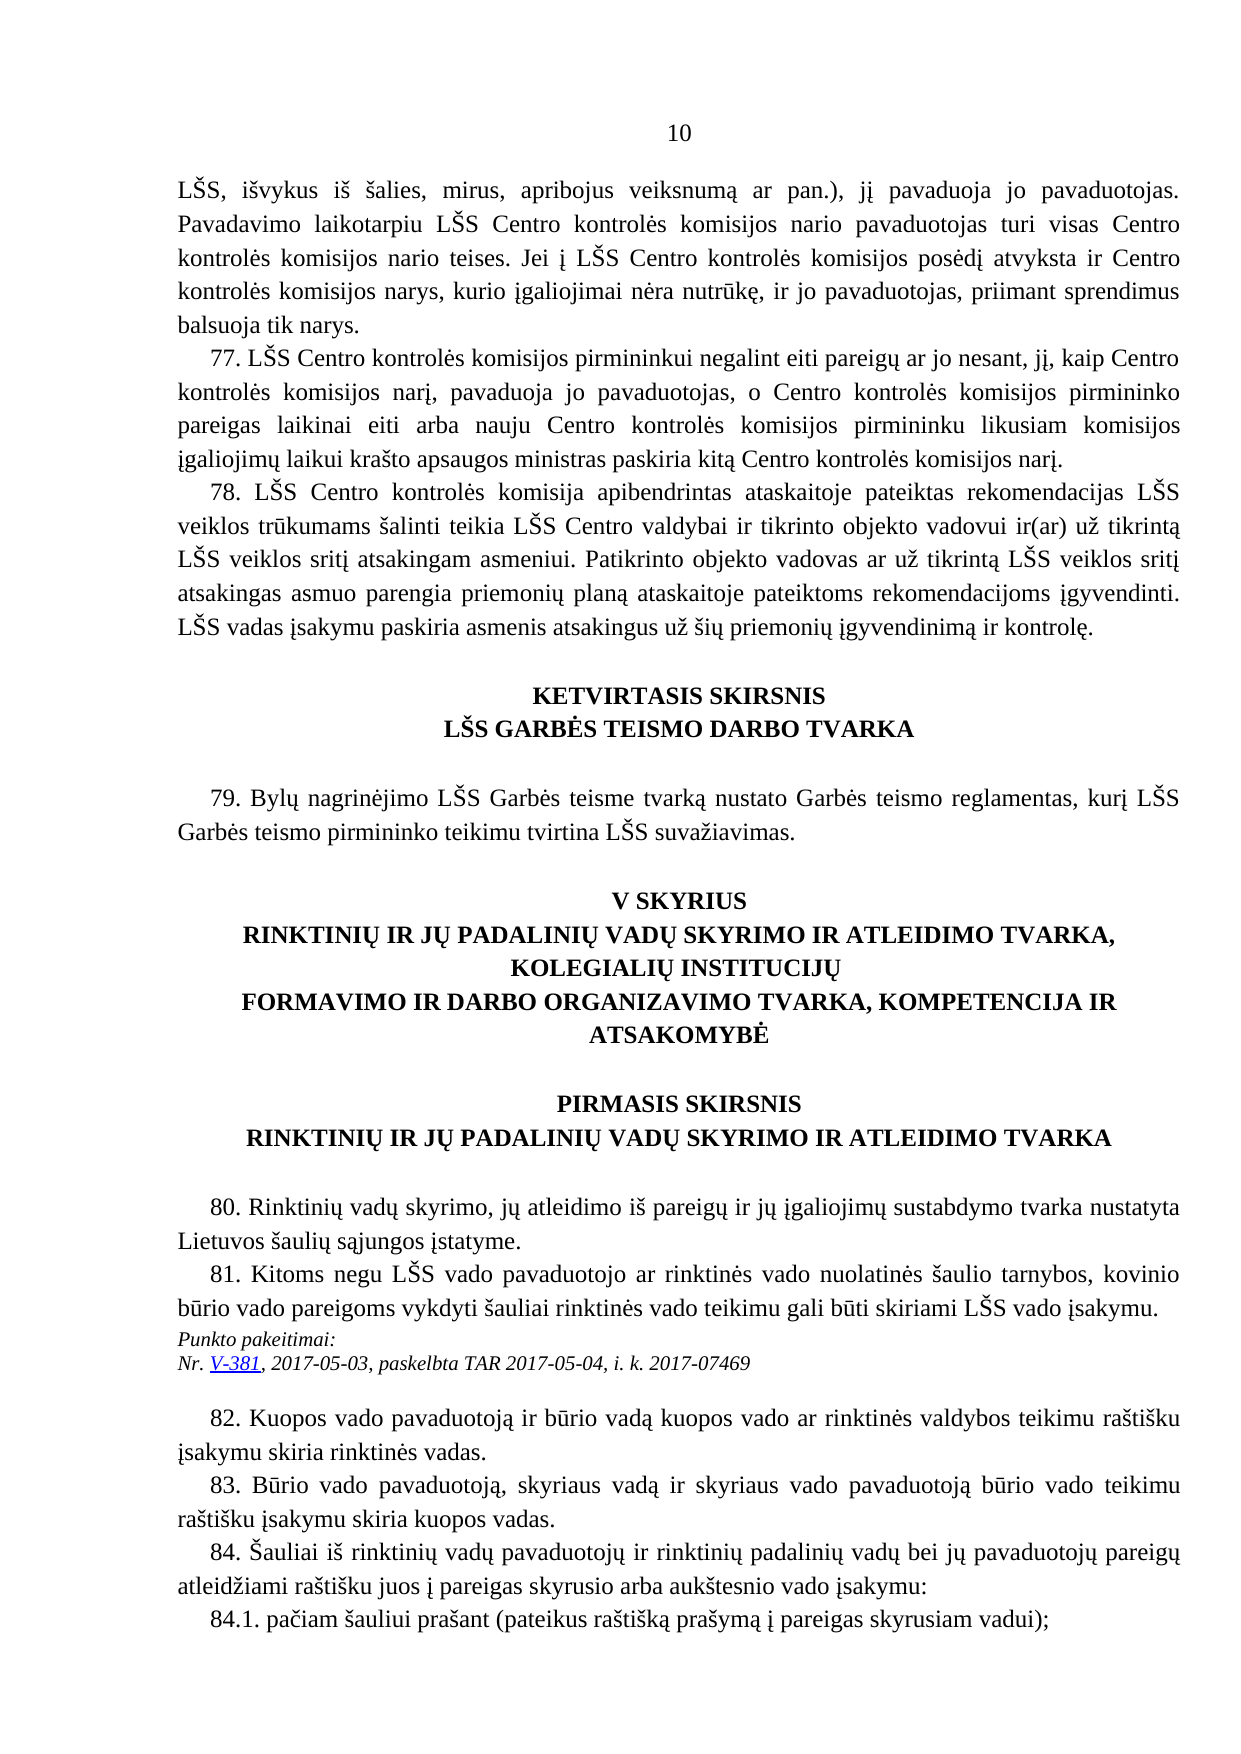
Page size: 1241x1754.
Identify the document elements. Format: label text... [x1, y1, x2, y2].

text FORMAVIMO IR DARBO ORGANIZAVIMO TVARKA, KOMPETENCIJA IR ATSAKOMYBĖ [177, 987, 1181, 1049]
text 81. Kitoms negu LŠS vado pavaduotojo ar rinktinės vado nuolatinės šaulio tarnybos, kovinio būrio vado pareigoms vykdyti šauliai rinktinės vado teikimu gali būti skiriami LŠS vado įsakymu. [177, 1259, 1181, 1322]
text Punkto pakeitimai: [177, 1326, 1181, 1351]
text PIRMASIS SKIRSNIS [177, 1089, 1181, 1118]
text LŠS GARBĖS TEISMO DARBO TVARKA [177, 714, 1181, 743]
text KETVIRTASIS SKIRSNIS [177, 681, 1181, 709]
text RINKTINIŲ IR JŲ PADALINIŲ VADŲ SKYRIMO IR ATLEIDIMO TVARKA [177, 1123, 1181, 1152]
text 82. Kuopos vado pavaduotoją ir būrio vadą kuopos vado ar rinktinės valdybos teikimu raštišku įsakymu skiria rinktinės vadas. [177, 1403, 1181, 1466]
text 79. Bylų nagrinėjimo LŠS Garbės teisme tvarką nustato Garbės teismo reglamentas, kurį LŠS Garbės teismo pirmininko teikimu tvirtina LŠS suvažiavimas. [177, 783, 1181, 846]
text V SKYRIUS [177, 886, 1181, 915]
text Nr. V-381, 2017-05-03, paskelbta TAR 2017-05-04, i. k. 2017-07469 [177, 1351, 1181, 1374]
text 84. Šauliai iš rinktinių vadų pavaduotojų ir rinktinių padalinių vadų bei jų pavaduotojų pareigų atleidžiami raštišku juos į pareigas skyrusio arba aukštesnio vado įsakymu: [177, 1537, 1181, 1600]
text 77. LŠS Centro kontrolės komisijos pirmininkui negalint eiti pareigų ar jo nesant, jį, kaip Centro kontrolės komisijos narį, pavaduoja jo pavaduotojas, o Centro kontrolės komisijos pirmininko pareigas laikinai eiti arba nauju Centro kontrolės komisijos pirmininku likusiam komisijos įgaliojimų laikui krašto apsaugos ministras paskiria kitą Centro kontrolės komisijos narį. [177, 343, 1181, 473]
text 80. Rinktinių vadų skyrimo, jų atleidimo iš pareigų ir jų įgaliojimų sustabdymo tvarka nustatyta Lietuvos šaulių sąjungos įstatyme. [177, 1192, 1181, 1254]
text 78. LŠS Centro kontrolės komisija apibendrintas ataskaitoje pateiktas rekomendacijas LŠS veiklos trūkumams šalinti teikia LŠS Centro valdybai ir tikrinto objekto vadovui ir(ar) už tikrintą LŠS veiklos sritį atsakingam asmeniui. Patikrinto objekto vadovas ar už tikrintą LŠS veiklos sritį atsakingas asmuo parengia priemonių planą ataskaitoje pateiktoms rekomendacijoms įgyvendinti. LŠS vadas įsakymu paskiria asmenis atsakingus už šių priemonių įgyvendinimą ir kontrolę. [177, 477, 1181, 640]
text 83. Būrio vado pavaduotoją, skyriaus vadą ir skyriaus vado pavaduotoją būrio vado teikimu raštišku įsakymu skiria kuopos vadas. [177, 1470, 1181, 1533]
text 84.1. pačiam šauliui prašant (pateikus raštišką prašymą į pareigas skyrusiam vadui); [177, 1604, 1181, 1633]
text LŠS, išvykus iš šalies, mirus, apribojus veiksnumą ar pan.), jį pavaduoja jo pavaduotojas. Pavadavimo laikotarpiu LŠS Centro kontrolės komisijos nario pavaduotojas turi visas Centro kontrolės komisijos nario teises. Jei į LŠS Centro kontrolės komisijos posėdį atvyksta ir Centro kontrolės komisijos narys, kurio įgaliojimai nėra nutrūkę, ir jo pavaduotojas, priimant sprendimus balsuoja tik narys. [177, 176, 1181, 338]
text RINKTINIŲ IR JŲ PADALINIŲ VADŲ SKYRIMO IR ATLEIDIMO TVARKA, KOLEGIALIŲ INSTITUCIJŲ [177, 920, 1181, 982]
